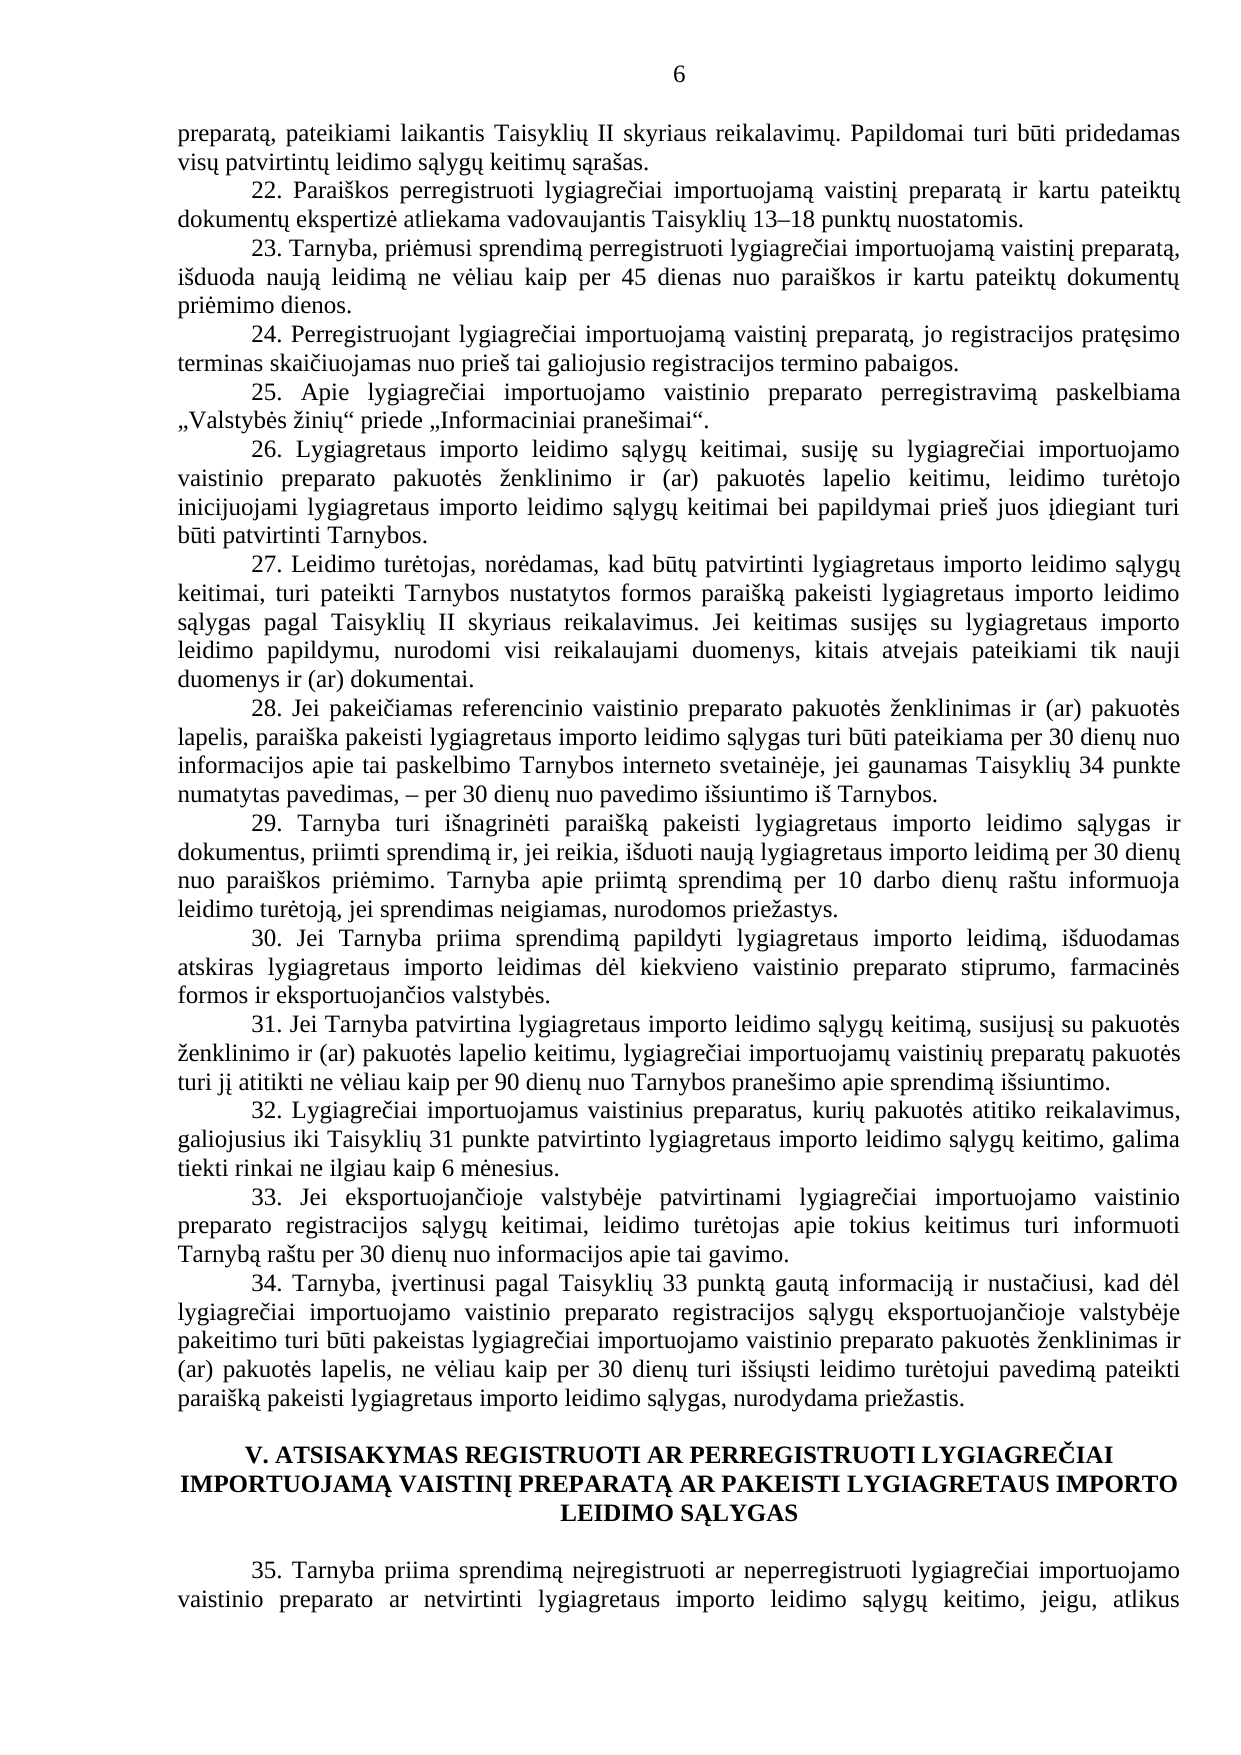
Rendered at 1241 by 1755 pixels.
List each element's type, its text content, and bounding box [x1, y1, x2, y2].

text 30. Jei Tarnyba priima sprendimą papildyti lygiagretaus importo leidimą, išduodamas atskiras lygiagretaus importo leidimas dėl kiekvieno vaistinio preparato stiprumo, farmacinės formos ir eksportuojančios valstybės. [177, 923, 1181, 1009]
text 27. Leidimo turėtojas, norėdamas, kad būtų patvirtinti lygiagretaus importo leidimo sąlygų keitimai, turi pateikti Tarnybos nustatytos formos paraišką pakeisti lygiagretaus importo leidimo sąlygas pagal Taisyklių II skyriaus reikalavimus. Jei keitimas susijęs su lygiagretaus importo leidimo papildymu, nurodomi visi reikalaujami duomenys, kitais atvejais pateikiami tik nauji duomenys ir (ar) dokumentai. [177, 549, 1181, 693]
text V. ATSISAKYMAS REGISTRUOTI AR PERREGISTRUOTI LYGIAGREČIAI IMPORTUOJAMĄ VAISTINĮ PREPARATĄ AR PAKEISTI LYGIAGRETAUS IMPORTO LEIDIMO SĄLYGAS [177, 1441, 1181, 1527]
text 33. Jei eksportuojančioje valstybėje patvirtinami lygiagrečiai importuojamo vaistinio preparato registracijos sąlygų keitimai, leidimo turėtojas apie tokius keitimus turi informuoti Tarnybą raštu per 30 dienų nuo informacijos apie tai gavimo. [177, 1182, 1181, 1268]
text 35. Tarnyba priima sprendimą neįregistruoti ar neperregistruoti lygiagrečiai importuojamo vaistinio preparato ar netvirtinti lygiagretaus importo leidimo sąlygų keitimo, jeigu, atlikus [177, 1556, 1181, 1613]
text 29. Tarnyba turi išnagrinėti paraišką pakeisti lygiagretaus importo leidimo sąlygas ir dokumentus, priimti sprendimą ir, jei reikia, išduoti naują lygiagretaus importo leidimą per 30 dienų nuo paraiškos priėmimo. Tarnyba apie priimtą sprendimą per 10 darbo dienų raštu informuoja leidimo turėtoją, jei sprendimas neigiamas, nurodomos priežastys. [177, 808, 1181, 923]
text 23. Tarnyba, priėmusi sprendimą perregistruoti lygiagrečiai importuojamą vaistinį preparatą, išduoda naują leidimą ne vėliau kaip per 45 dienas nuo paraiškos ir kartu pateiktų dokumentų priėmimo dienos. [177, 233, 1181, 319]
text 34. Tarnyba, įvertinusi pagal Taisyklių 33 punktą gautą informaciją ir nustačiusi, kad dėl lygiagrečiai importuojamo vaistinio preparato registracijos sąlygų eksportuojančioje valstybėje pakeitimo turi būti pakeistas lygiagrečiai importuojamo vaistinio preparato pakuotės ženklinimas ir (ar) pakuotės lapelis, ne vėliau kaip per 30 dienų turi išsiųsti leidimo turėtojui pavedimą pateikti paraišką pakeisti lygiagretaus importo leidimo sąlygas, nurodydama priežastis. [177, 1268, 1181, 1412]
text 22. Paraiškos perregistruoti lygiagrečiai importuojamą vaistinį preparatą ir kartu pateiktų dokumentų ekspertizė atliekama vadovaujantis Taisyklių 13–18 punktų nuostatomis. [177, 176, 1181, 233]
text 25. Apie lygiagrečiai importuojamo vaistinio preparato perregistravimą paskelbiama „Valstybės žinių“ priede „Informaciniai pranešimai“. [177, 377, 1181, 434]
text preparatą, pateikiami laikantis Taisyklių II skyriaus reikalavimų. Papildomai turi būti pridedamas visų patvirtintų leidimo sąlygų keitimų sąrašas. [177, 118, 1181, 176]
text 26. Lygiagretaus importo leidimo sąlygų keitimai, susiję su lygiagrečiai importuojamo vaistinio preparato pakuotės ženklinimo ir (ar) pakuotės lapelio keitimu, leidimo turėtojo inicijuojami lygiagretaus importo leidimo sąlygų keitimai bei papildymai prieš juos įdiegiant turi būti patvirtinti Tarnybos. [177, 434, 1181, 549]
text 24. Perregistruojant lygiagrečiai importuojamą vaistinį preparatą, jo registracijos pratęsimo terminas skaičiuojamas nuo prieš tai galiojusio registracijos termino pabaigos. [177, 319, 1181, 377]
text 28. Jei pakeičiamas referencinio vaistinio preparato pakuotės ženklinimas ir (ar) pakuotės lapelis, paraiška pakeisti lygiagretaus importo leidimo sąlygas turi būti pateikiama per 30 dienų nuo informacijos apie tai paskelbimo Tarnybos interneto svetainėje, jei gaunamas Taisyklių 34 punkte numatytas pavedimas, – per 30 dienų nuo pavedimo išsiuntimo iš Tarnybos. [177, 693, 1181, 808]
text 31. Jei Tarnyba patvirtina lygiagretaus importo leidimo sąlygų keitimą, susijusį su pakuotės ženklinimo ir (ar) pakuotės lapelio keitimu, lygiagrečiai importuojamų vaistinių preparatų pakuotės turi jį atitikti ne vėliau kaip per 90 dienų nuo Tarnybos pranešimo apie sprendimą išsiuntimo. [177, 1009, 1181, 1096]
text 32. Lygiagrečiai importuojamus vaistinius preparatus, kurių pakuotės atitiko reikalavimus, galiojusius iki Taisyklių 31 punkte patvirtinto lygiagretaus importo leidimo sąlygų keitimo, galima tiekti rinkai ne ilgiau kaip 6 mėnesius. [177, 1096, 1181, 1182]
